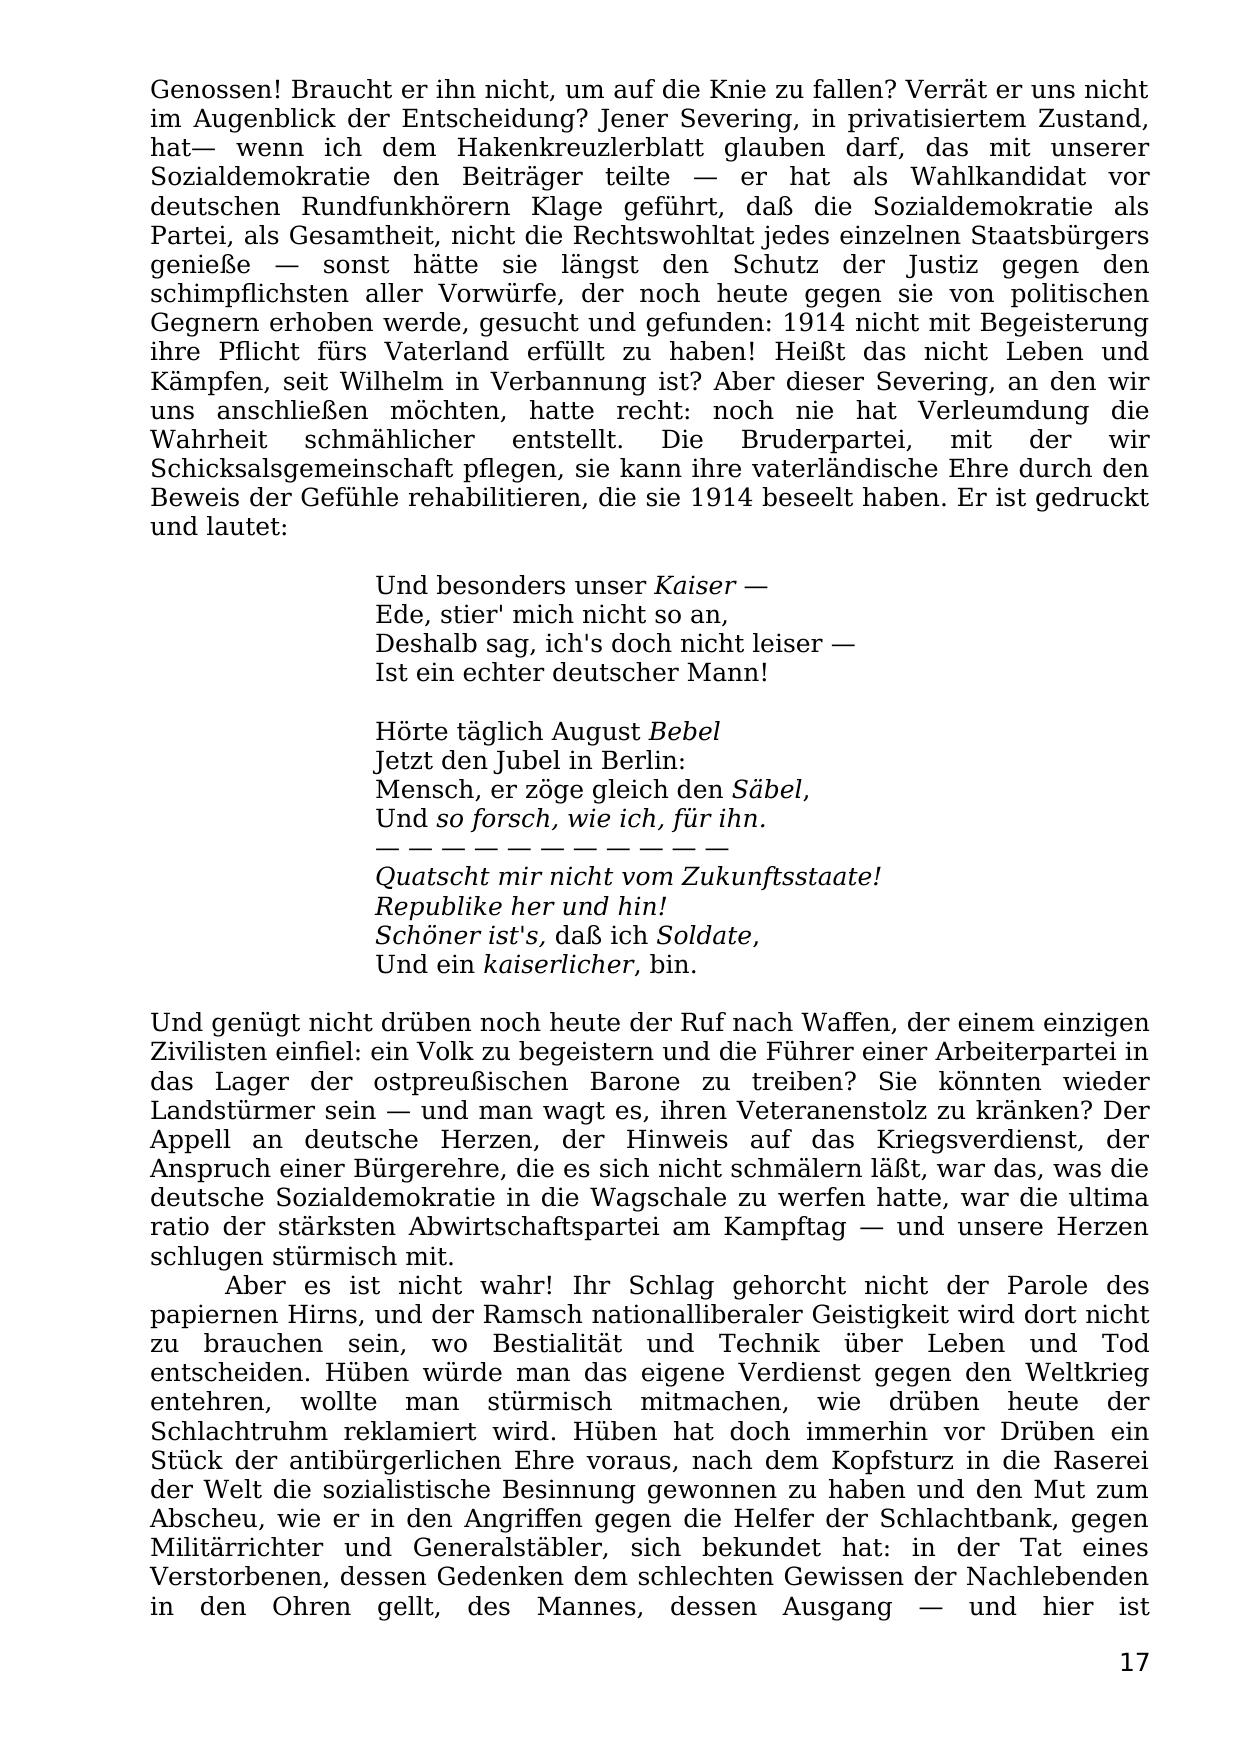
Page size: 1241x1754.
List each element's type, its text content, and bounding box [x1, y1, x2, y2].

text Deshalb sag, ich's doch nicht leiser — [375, 629, 1151, 658]
text Schöner ist's, daß ich Soldate, [375, 921, 1151, 950]
text Aber es ist nicht wahr! Ihr Schlag gehorcht nicht der Parole des papiernen Hirns, und der Ramsch nationalliberaler Geistigkeit wird dort nicht zu brauchen sein, wo Bestialität und Technik über Leben und Tod entscheiden. Hüben würde man das eigene Verdienst gegen den Weltkrieg entehren, wollte man stürmisch mitmachen, wie drüben heute der Schlachtruhm reklamiert wird. Hüben hat doch immerhin vor Drüben ein Stück der antibürgerlichen Ehre voraus, nach dem Kopfsturz in die Raserei der Welt die sozialistische Besinnung gewonnen zu haben und den Mut zum Abscheu, wie er in den Angriffen gegen die Helfer der Schlachtbank, gegen Militärrichter und Generalstäbler, sich bekundet hat: in der Tat eines Verstorbenen, dessen Gedenken dem schlechten Gewissen der Nachlebenden in den Ohren gellt, des Mannes, dessen Ausgang — und hier ist [150, 1271, 1151, 1621]
text — — — — — — — — — — — [375, 833, 1151, 862]
text Und ein kaiserlicher, bin. [375, 950, 1151, 979]
text Republike her und hin! [375, 892, 1151, 921]
text Und besonders unser Kaiser — [375, 571, 1151, 600]
text Ist ein echter deutscher Mann! [375, 658, 1151, 687]
text Mensch, er zöge gleich den Säbel, [375, 775, 1151, 804]
text Genossen! Braucht er ihn nicht, um auf die Knie zu fallen? Verrät er uns nicht im Augenblick der Entscheidung? Jener Severing, in privatisiertem Zustand, hat— wenn ich dem Hakenkreuzlerblatt glauben darf, das mit unserer Sozialdemokratie den Beiträger teilte — er hat als Wahlkandidat vor deutschen Rundfunkhörern Klage geführt, daß die Sozialdemokratie als Partei, als Gesamtheit, nicht die Rechtswohltat jedes einzelnen Staatsbürgers genieße — sonst hätte sie längst den Schutz der Justiz gegen den schimpflichsten aller Vorwürfe, der noch heute gegen sie von politischen Gegnern erhoben werde, gesucht und gefunden: 1914 nicht mit Begeisterung ihre Pflicht fürs Vaterland erfüllt zu haben! Heißt das nicht Leben und Kämpfen, seit Wilhelm in Verbannung ist? Aber dieser Severing, an den wir uns anschließen möchten, hatte recht: noch nie hat Verleumdung die Wahrheit schmählicher entstellt. Die Bruderpartei, mit der wir Schicksalsgemeinschaft pflegen, sie kann ihre vaterländische Ehre durch den Beweis der Gefühle rehabilitieren, die sie 1914 beseelt haben. Er ist gedruckt und lautet: [150, 75, 1151, 542]
text Hörte täglich August Bebel [375, 717, 1151, 746]
text Und genügt nicht drüben noch heute der Ruf nach Waffen, der einem einzigen Zivilisten einfiel: ein Volk zu begeistern und die Führer einer Arbeiterpartei in das Lager der ostpreußischen Barone zu treiben? Sie könnten wieder Landstürmer sein — und man wagt es, ihren Veteranenstolz zu kränken? Der Appell an deutsche Herzen, der Hinweis auf das Kriegsverdienst, der Anspruch einer Bürgerehre, die es sich nicht schmälern läßt, war das, was die deutsche Sozialdemokratie in die Wagschale zu werfen hatte, war die ultima ratio der stärksten Abwirtschaftspartei am Kampftag — und unsere Herzen schlugen stürmisch mit. [150, 1008, 1151, 1271]
text Quatscht mir nicht vom Zukunftsstaate! [375, 862, 1151, 892]
text Ede, stier' mich nicht so an, [375, 600, 1151, 629]
text Und so forsch, wie ich, für ihn. [375, 804, 1151, 833]
text Jetzt den Jubel in Berlin: [375, 746, 1151, 775]
